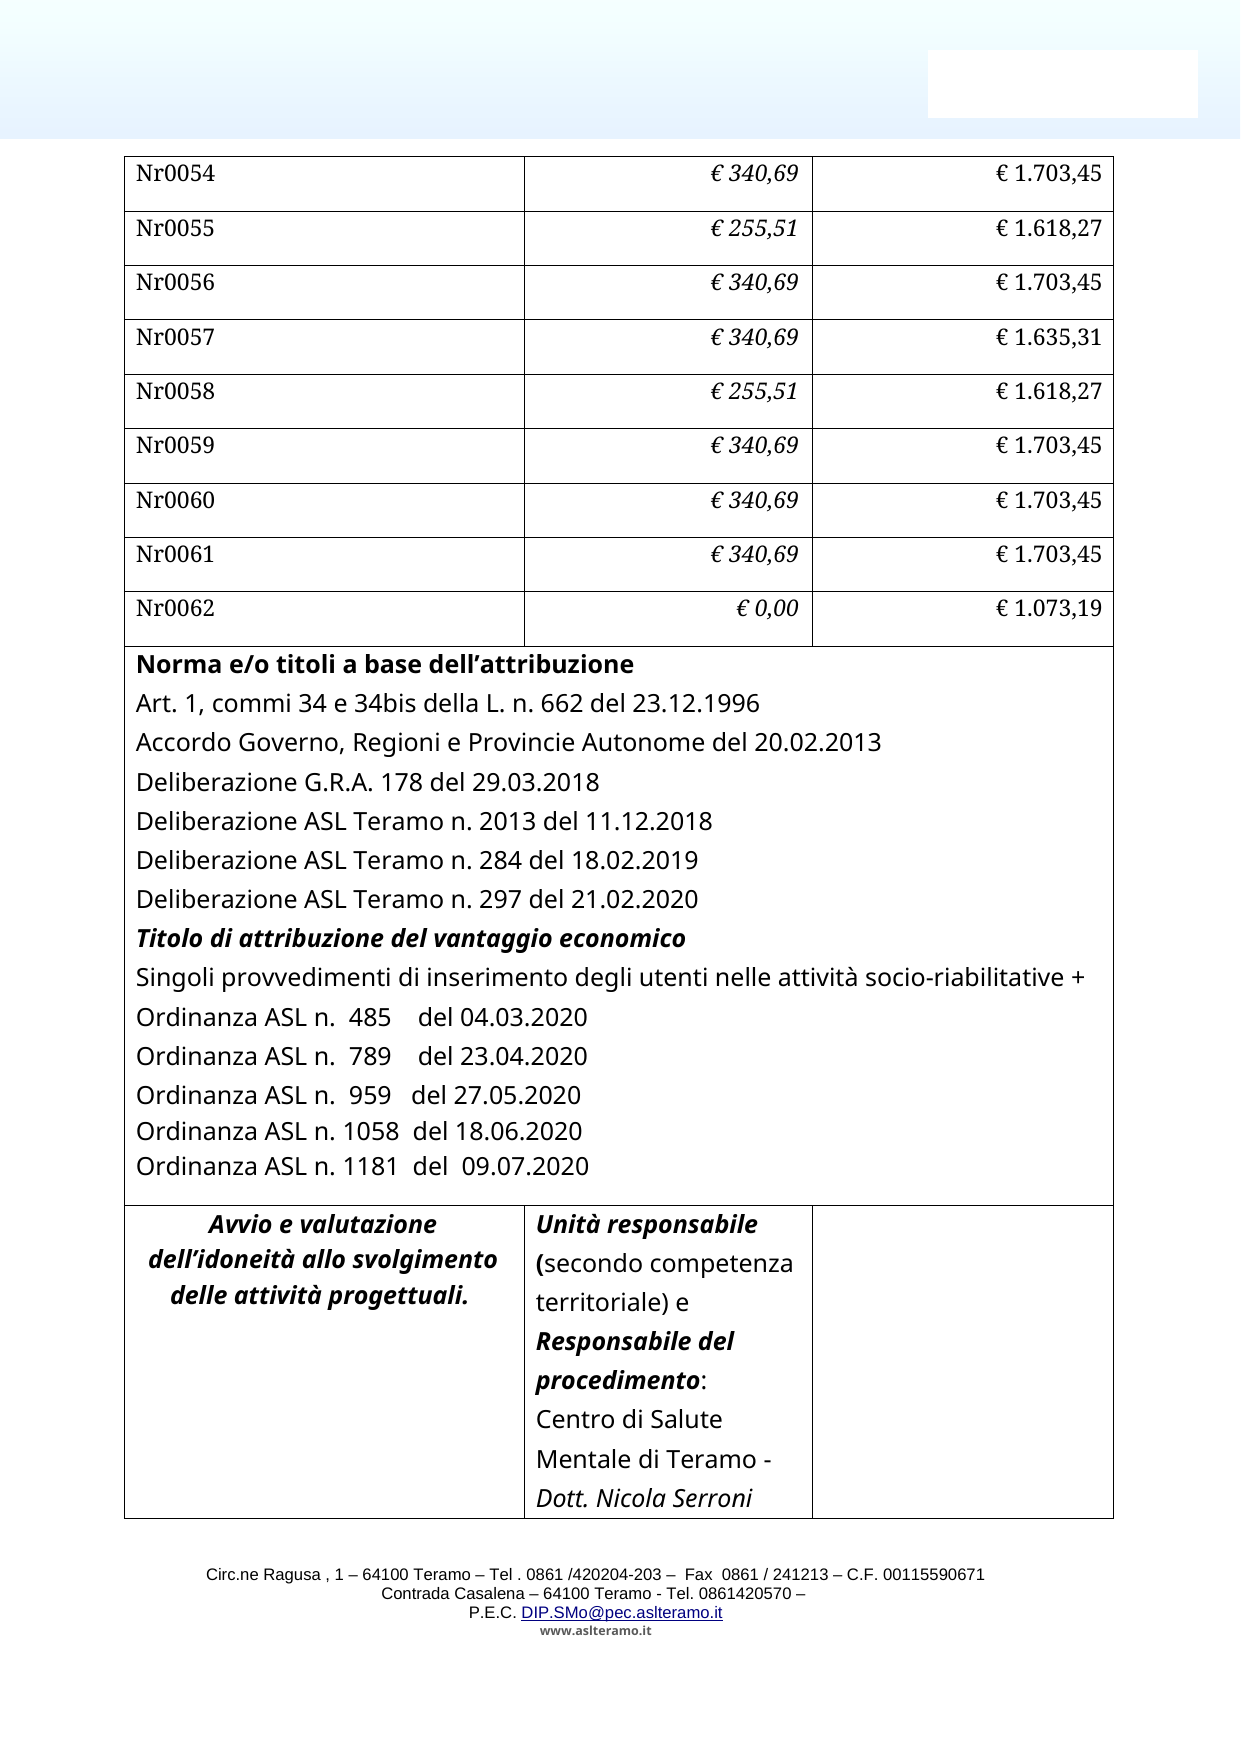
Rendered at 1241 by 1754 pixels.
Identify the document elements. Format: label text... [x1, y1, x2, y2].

table_cell € 1.703,45 [813, 429, 1113, 482]
table_cell € 340,69 [525, 320, 812, 374]
table_cell Unità responsabile (secondo competenza territoriale) e Responsabile del procedimento: Centro di Salute Mentale di Teramo - Dott. Nicola Serroni [525, 1206, 812, 1518]
table_cell Nr0061 [125, 538, 524, 591]
table_cell Nr0056 [125, 266, 524, 319]
table_cell Nr0054 [125, 157, 524, 211]
table_cell € 1.635,31 [813, 320, 1113, 374]
table_cell € 1.073,19 [813, 592, 1113, 646]
table_cell € 0,00 [525, 592, 812, 646]
table_cell € 340,69 [525, 538, 812, 591]
table_cell € 340,69 [525, 266, 812, 319]
table_cell € 1.618,27 [813, 212, 1113, 265]
table_cell € 340,69 [525, 157, 812, 211]
table_cell Nr0058 [125, 375, 524, 428]
table_cell Nr0060 [125, 484, 524, 537]
table_cell Nr0057 [125, 320, 524, 374]
table_cell € 1.703,45 [813, 157, 1113, 211]
table_cell Norma e/o titoli a base dell’attribuzione Art. 1, commi 34 e 34bis della L. n. 662 del 23.12.1996 Accordo Governo, Regioni e Provincie Autonome del 20.02.2013 Deliberazione G.R.A. 178 del 29.03.2018 Deliberazione ASL Teramo n. 2013 del 11.12.2018 Deliberazione ASL Teramo n. 284 del 18.02.2019 Deliberazione ASL Teramo n. 297 del 21.02.2020 Titolo di attribuzione del vantaggio economico Singoli provvedimenti di inserimento degli utenti nelle attività socio-riabilitative + Ordinanza ASL n. 485 del 04.03.2020 Ordinanza ASL n. 789 del 23.04.2020 Ordinanza ASL n. 959 del 27.05.2020 Ordinanza ASL n. 1058 del 18.06.2020 Ordinanza ASL n. 1181 del 09.07.2020 [125, 647, 1113, 1205]
table_cell € 255,51 [525, 375, 812, 428]
table_cell € 1.703,45 [813, 266, 1113, 319]
table_cell € 340,69 [525, 429, 812, 482]
table_cell Nr0055 [125, 212, 524, 265]
table_cell [813, 1206, 1113, 1518]
table_cell Nr0062 [125, 592, 524, 646]
table_cell Avvio e valutazione dell’idoneità allo svolgimento delle attività progettuali. [125, 1206, 524, 1518]
table_cell € 255,51 [525, 212, 812, 265]
table_cell € 1.703,45 [813, 538, 1113, 591]
table_cell € 340,69 [525, 484, 812, 537]
table_cell € 1.703,45 [813, 484, 1113, 537]
table_cell Nr0059 [125, 429, 524, 482]
table_cell € 1.618,27 [813, 375, 1113, 428]
